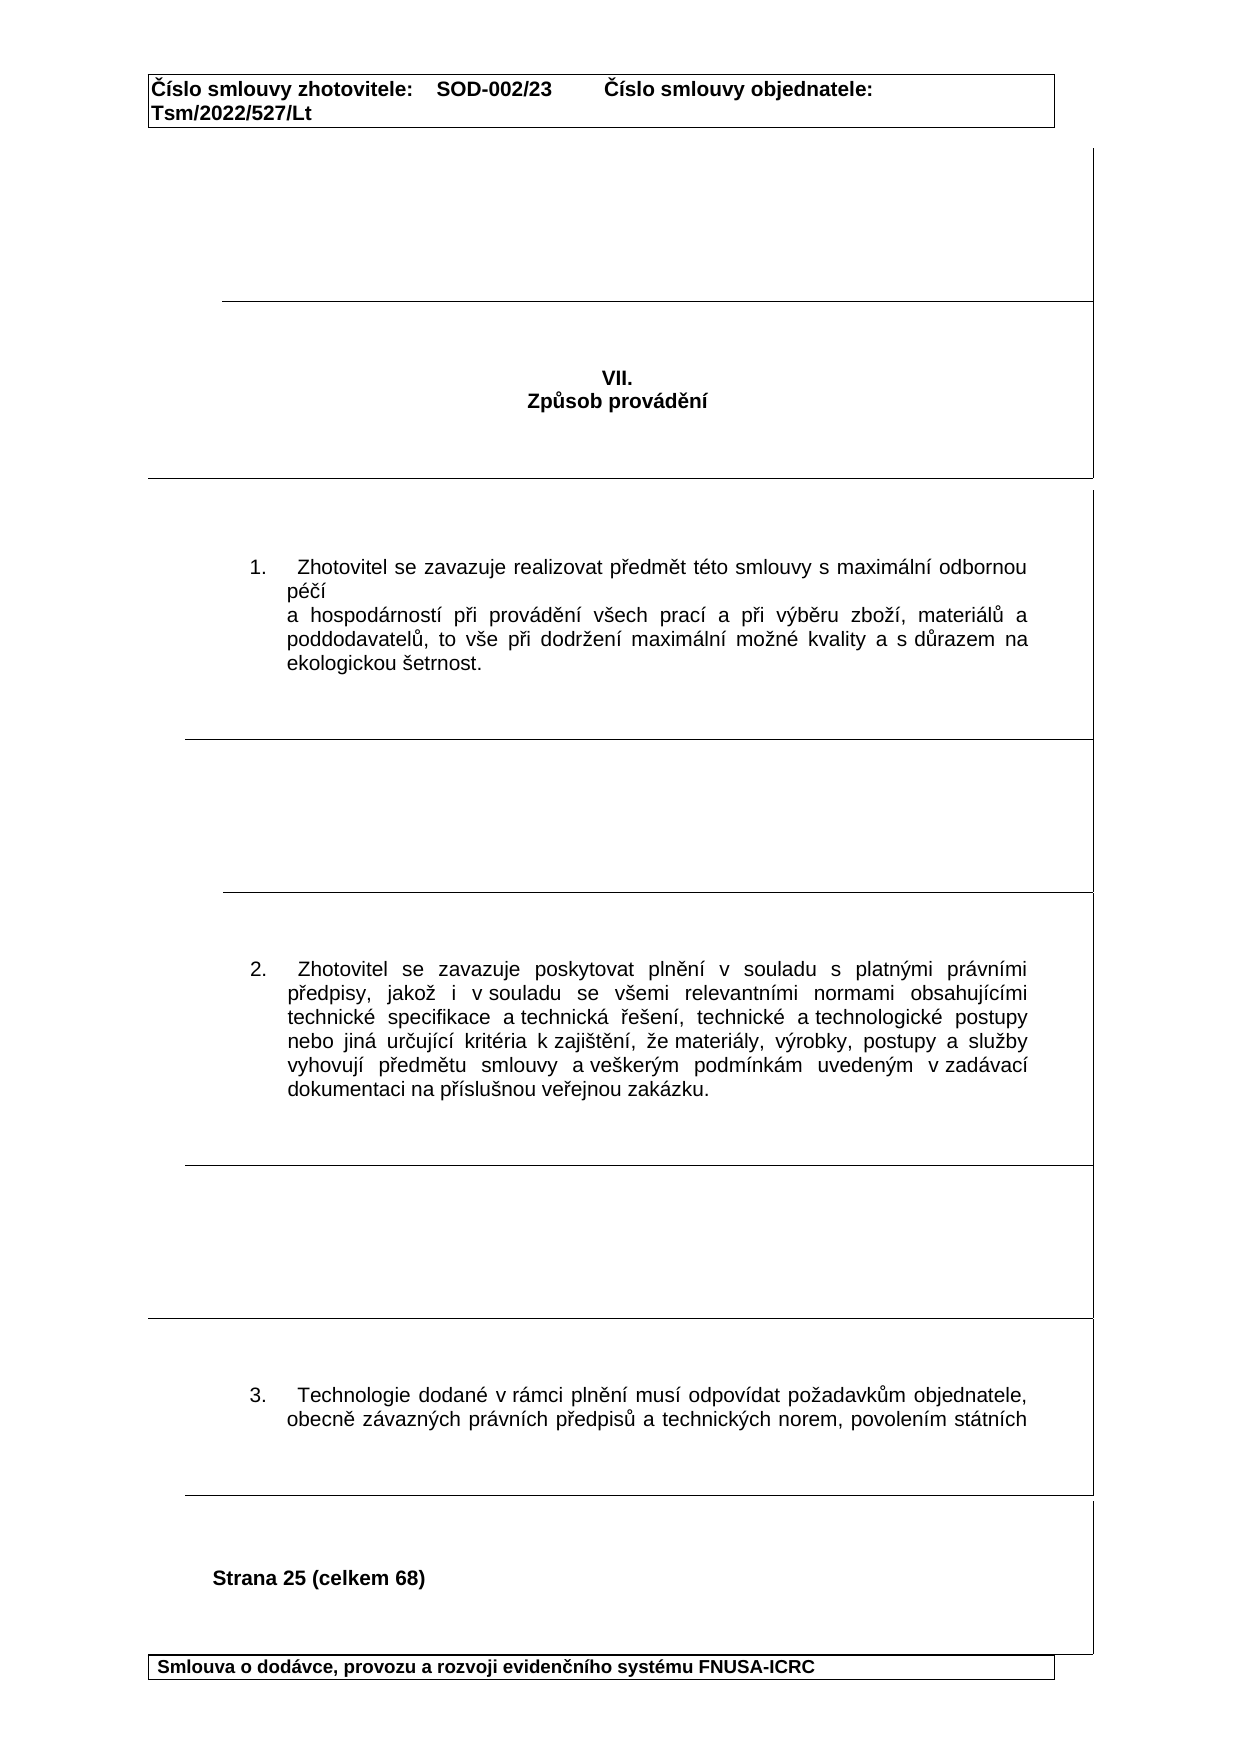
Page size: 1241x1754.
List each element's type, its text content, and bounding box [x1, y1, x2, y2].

list Zhotovitel se zavazuje poskytovat plnění v souladu s platnými právními předpisy, jakož i v souladu se všemi relevantními normami obsahujícími technické specifikace a technická řešení, technické a technologické postupy nebo jiná určující kritéria k zajištění, že materiály, výrobky, postupy a služby vyhovují předmětu smlouvy a veškerým podmínkám uvedeným v zadávací dokumentaci na příslušnou veřejnou zakázku. [185, 892, 1093, 1165]
text Způsob provádění [148, 389, 1093, 478]
list Technologie dodané v rámci plnění musí odpovídat požadavkům objednatele, obecně závazných právních předpisů a technických norem, povolením státních [185, 1318, 1093, 1495]
text VII. [148, 301, 1093, 389]
list Zhotovitel se zavazuje realizovat předmět této smlouvy s maximální odbornou péčí a hospodárností při provádění všech prací a při výběru zboží, materiálů a poddodavatelů, to vše při dodržení maximální možné kvality a s důrazem na ekologickou šetrnost. [185, 490, 1093, 739]
